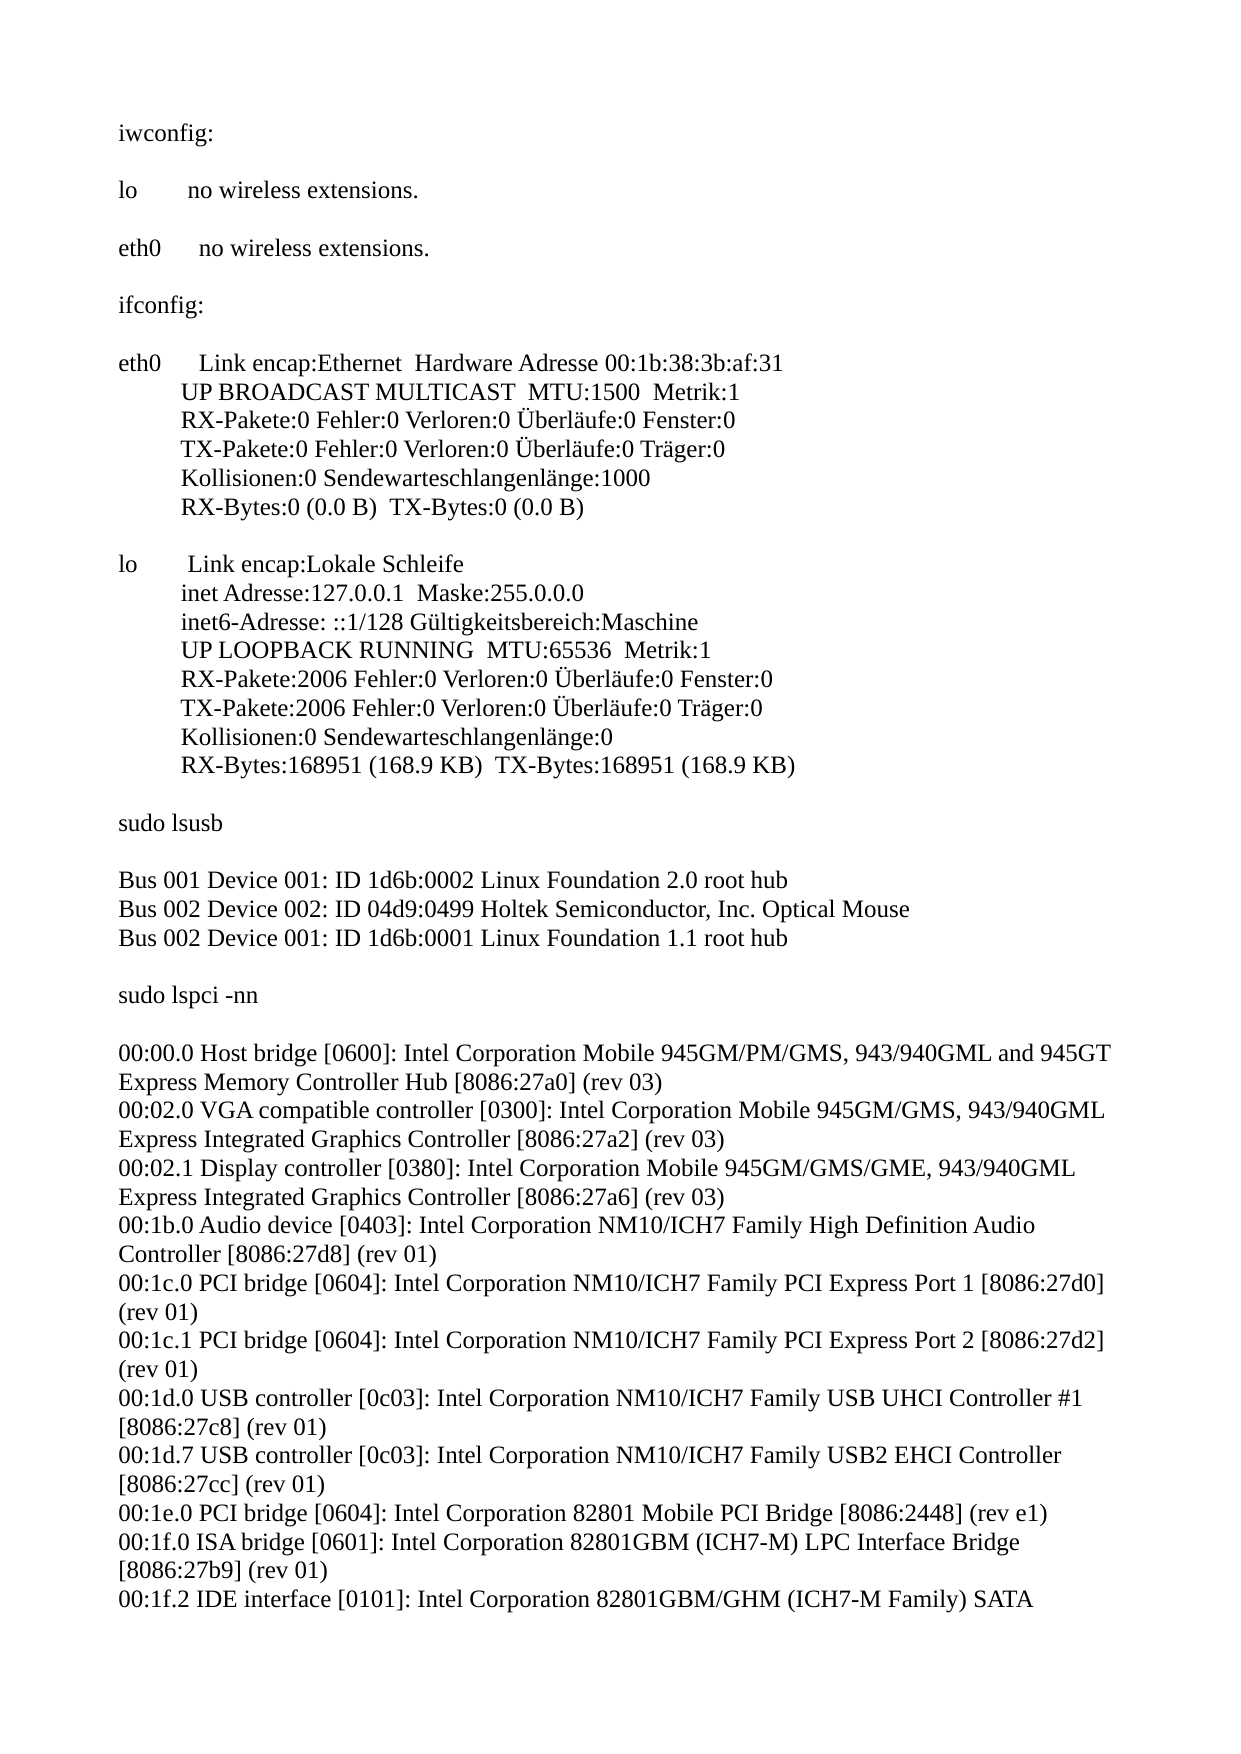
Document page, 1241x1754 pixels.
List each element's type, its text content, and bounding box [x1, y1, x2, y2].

text eth0 no wireless extensions. [118, 233, 1122, 262]
text 00:1f.2 IDE interface [0101]: Intel Corporation 82801GBM/GHM (ICH7-M Family) SATA [118, 1584, 1122, 1613]
text 00:02.1 Display controller [0380]: Intel Corporation Mobile 945GM/GMS/GME, 943/940GML Express Integrated Graphics Controller [8086:27a6] (rev 03) [118, 1153, 1122, 1211]
text sudo lspci -nn [118, 981, 1122, 1009]
text TX-Pakete:0 Fehler:0 Verloren:0 Überläufe:0 Träger:0 [118, 434, 1122, 463]
text eth0 Link encap:Ethernet Hardware Adresse 00:1b:38:3b:af:31 [118, 348, 1122, 377]
text TX-Pakete:2006 Fehler:0 Verloren:0 Überläufe:0 Träger:0 [118, 693, 1122, 722]
text ifconfig: [118, 291, 1122, 319]
text sudo lsusb [118, 808, 1122, 837]
text inet6-Adresse: ::1/128 Gültigkeitsbereich:Maschine [118, 607, 1122, 636]
text lo Link encap:Lokale Schleife [118, 549, 1122, 578]
text 00:00.0 Host bridge [0600]: Intel Corporation Mobile 945GM/PM/GMS, 943/940GML and 945GT Express Memory Controller Hub [8086:27a0] (rev 03) [118, 1038, 1122, 1096]
text 00:02.0 VGA compatible controller [0300]: Intel Corporation Mobile 945GM/GMS, 943/940GML Express Integrated Graphics Controller [8086:27a2] (rev 03) [118, 1096, 1122, 1153]
text iwconfig: [118, 118, 1122, 147]
text 00:1d.7 USB controller [0c03]: Intel Corporation NM10/ICH7 Family USB2 EHCI Controller [8086:27cc] (rev 01) [118, 1441, 1122, 1498]
text lo no wireless extensions. [118, 176, 1122, 204]
text UP LOOPBACK RUNNING MTU:65536 Metrik:1 [118, 636, 1122, 664]
text RX-Pakete:2006 Fehler:0 Verloren:0 Überläufe:0 Fenster:0 [118, 664, 1122, 693]
text Kollisionen:0 Sendewarteschlangenlänge:1000 [118, 463, 1122, 492]
text 00:1f.0 ISA bridge [0601]: Intel Corporation 82801GBM (ICH7-M) LPC Interface Bridge [8086:27b9] (rev 01) [118, 1527, 1122, 1584]
text inet Adresse:127.0.0.1 Maske:255.0.0.0 [118, 578, 1122, 607]
text RX-Bytes:0 (0.0 B) TX-Bytes:0 (0.0 B) [118, 492, 1122, 521]
text RX-Bytes:168951 (168.9 KB) TX-Bytes:168951 (168.9 KB) [118, 751, 1122, 779]
text Bus 002 Device 002: ID 04d9:0499 Holtek Semiconductor, Inc. Optical Mouse [118, 894, 1122, 923]
text 00:1c.0 PCI bridge [0604]: Intel Corporation NM10/ICH7 Family PCI Express Port 1 [8086:27d0] (rev 01) [118, 1268, 1122, 1326]
text Bus 002 Device 001: ID 1d6b:0001 Linux Foundation 1.1 root hub [118, 923, 1122, 952]
text 00:1e.0 PCI bridge [0604]: Intel Corporation 82801 Mobile PCI Bridge [8086:2448] (rev e1) [118, 1498, 1122, 1527]
text UP BROADCAST MULTICAST MTU:1500 Metrik:1 [118, 377, 1122, 406]
text 00:1b.0 Audio device [0403]: Intel Corporation NM10/ICH7 Family High Definition Audio Controller [8086:27d8] (rev 01) [118, 1211, 1122, 1268]
text 00:1c.1 PCI bridge [0604]: Intel Corporation NM10/ICH7 Family PCI Express Port 2 [8086:27d2] (rev 01) [118, 1326, 1122, 1383]
text Bus 001 Device 001: ID 1d6b:0002 Linux Foundation 2.0 root hub [118, 866, 1122, 894]
text 00:1d.0 USB controller [0c03]: Intel Corporation NM10/ICH7 Family USB UHCI Controller #1 [8086:27c8] (rev 01) [118, 1383, 1122, 1441]
text Kollisionen:0 Sendewarteschlangenlänge:0 [118, 722, 1122, 751]
text RX-Pakete:0 Fehler:0 Verloren:0 Überläufe:0 Fenster:0 [118, 406, 1122, 434]
